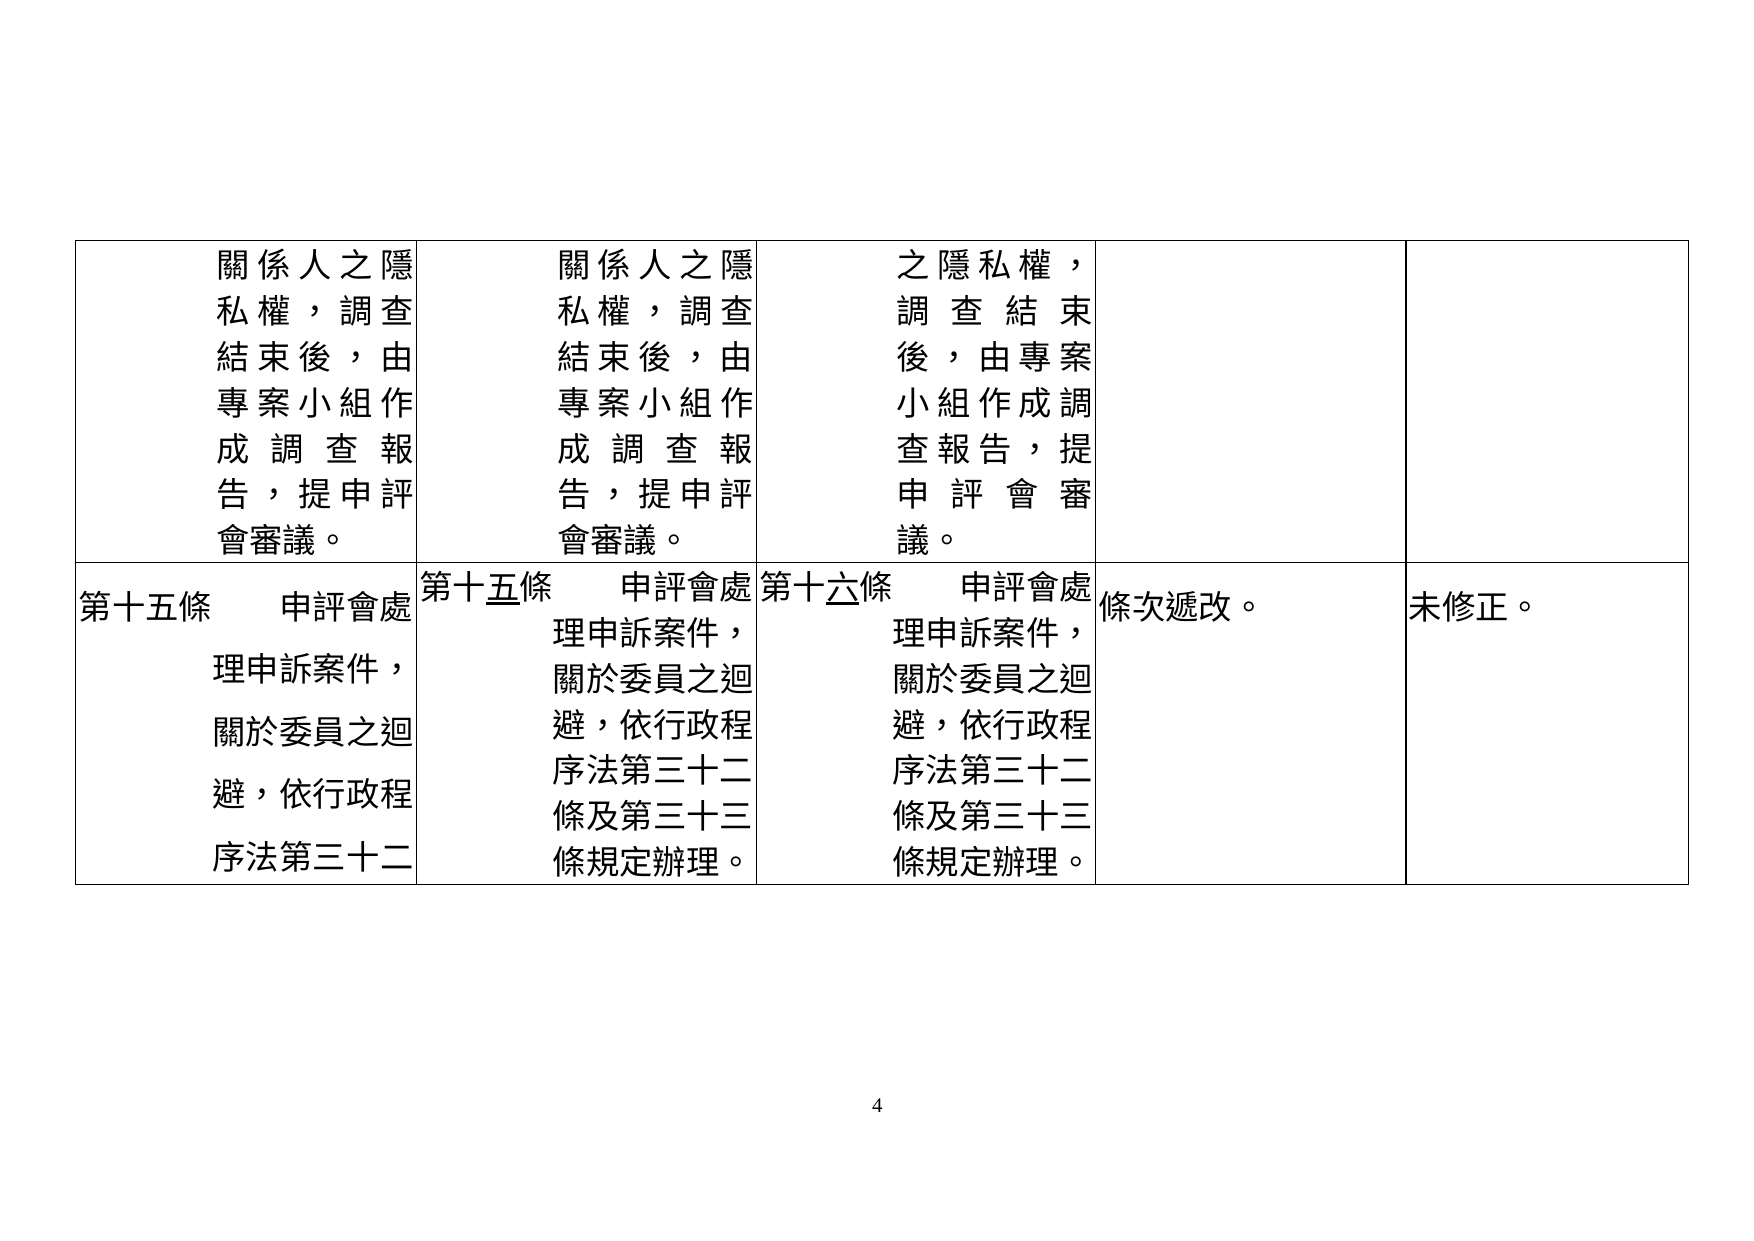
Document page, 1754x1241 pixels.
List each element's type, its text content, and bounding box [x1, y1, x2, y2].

table_cell 第十六條 申評會處理申訴案件，關於委員之迴避，依行政程序法第三十二條及第三十三條規定辦理。 [757, 563, 1095, 884]
table_cell 關係人之隱私權，調查結束後，由專案小組作成調查報告，提申評會審議。 [417, 241, 756, 562]
table_cell [1407, 241, 1688, 562]
table_cell 條次遞改。 [1096, 563, 1405, 884]
table_cell 第十五條 申評會處理申訴案件，關於委員之迴避，依行政程序法第三十二條及第三十三條規定辦理。 [417, 563, 756, 884]
table_cell 之隱私權，調查結束後，由專案小組作成調查報告，提申評會審議。 [757, 241, 1095, 562]
table_cell 未修正。 [1407, 563, 1688, 884]
table_cell 第十五條 申評會處理申訴案件，關於委員之迴避，依行政程序法第三十二 [76, 563, 416, 884]
table_cell 關係人之隱私權，調查結束後，由專案小組作成調查報告，提申評會審議。 [76, 241, 416, 562]
table_cell [1096, 241, 1405, 562]
